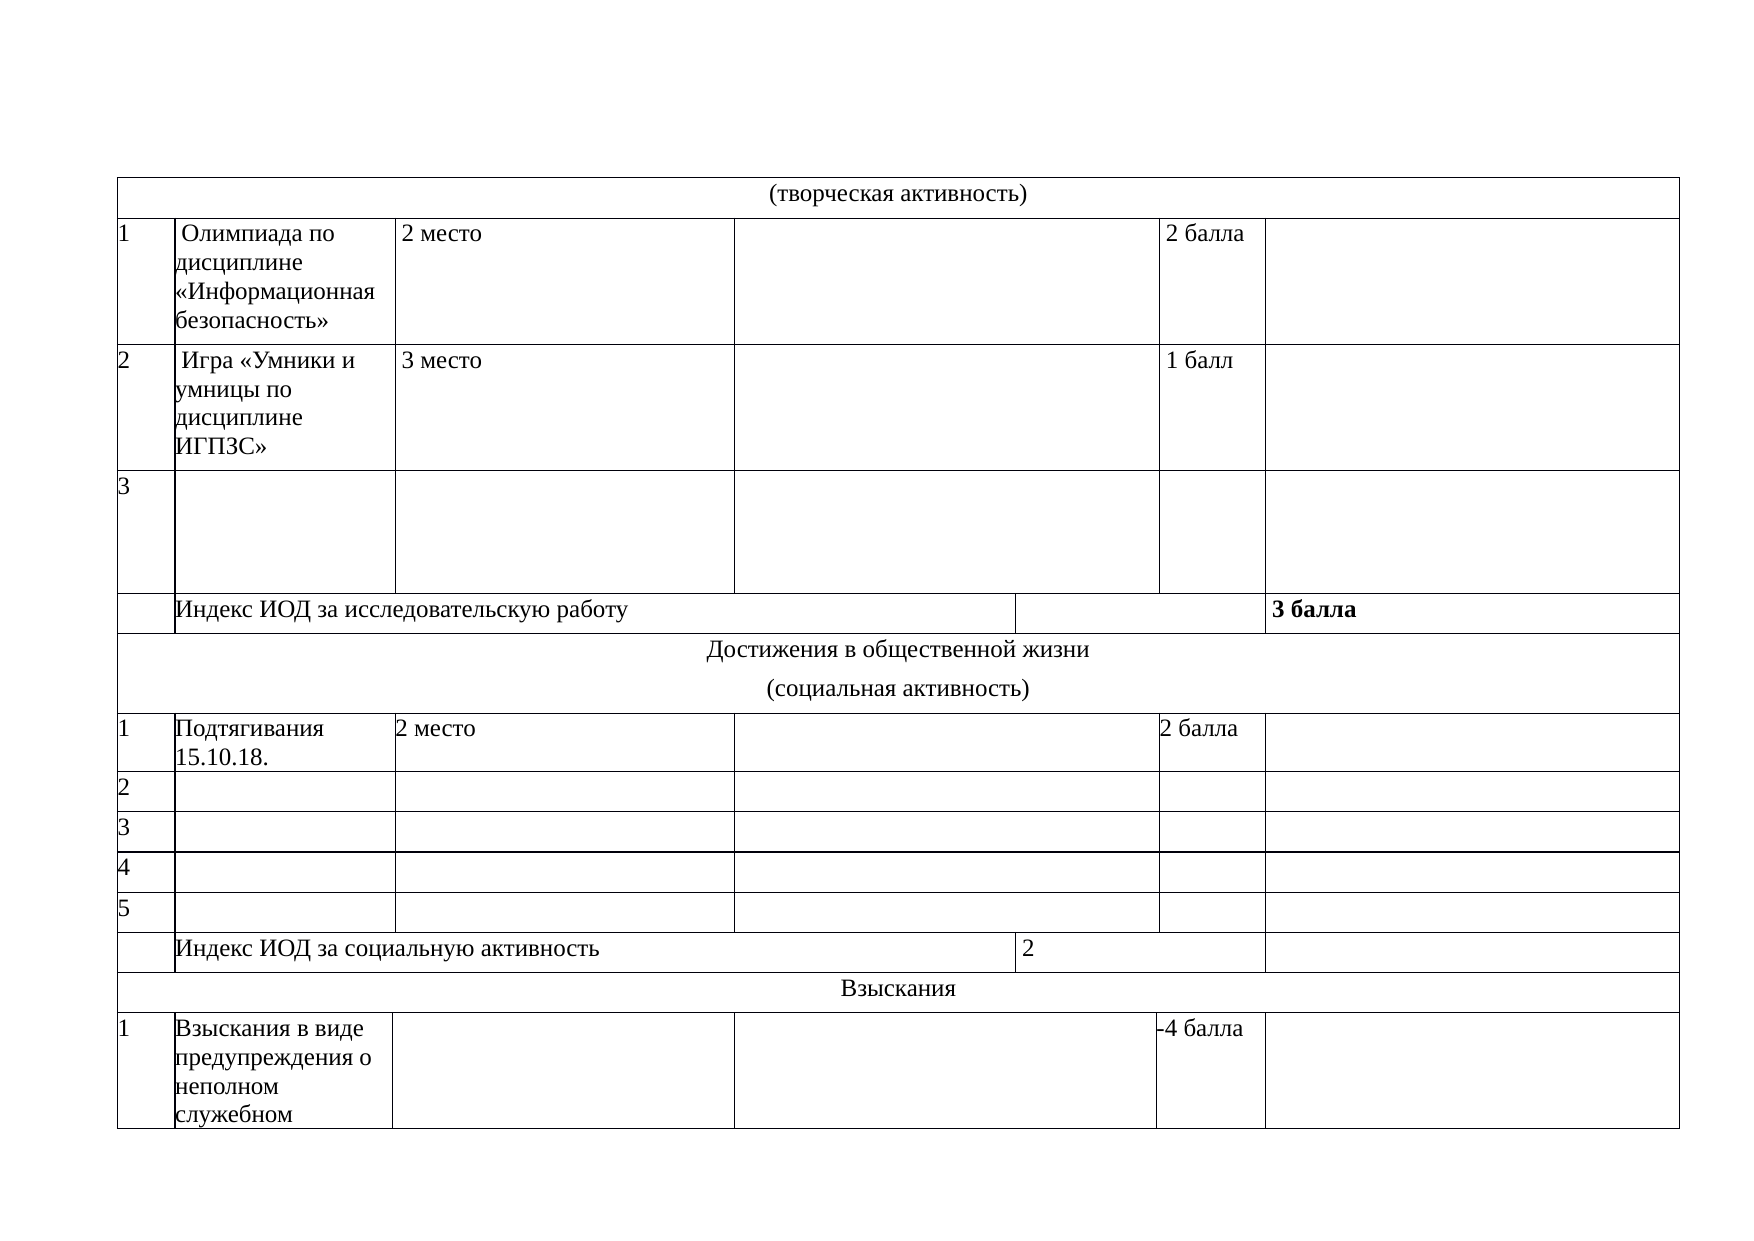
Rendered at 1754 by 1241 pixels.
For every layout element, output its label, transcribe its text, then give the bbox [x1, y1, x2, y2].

table_cell [735, 893, 1159, 932]
table_cell Подтягивания 15.10.18. [176, 714, 395, 771]
table_cell Достижения в общественной жизни (социальная активность) [118, 634, 1679, 712]
table_cell [1266, 219, 1679, 344]
table_cell 2 место [396, 714, 734, 771]
table_cell [735, 772, 1159, 811]
table_cell [118, 594, 174, 633]
table_cell [1160, 853, 1265, 892]
table_cell (творческая активность) [118, 178, 1679, 217]
table_cell 4 [118, 853, 174, 892]
table_cell [1266, 853, 1679, 892]
table_cell 2 [118, 772, 174, 811]
table_cell [396, 853, 734, 892]
table_cell Взыскания [118, 973, 1679, 1012]
table_cell 3 балла [1266, 594, 1679, 633]
table_cell [1160, 893, 1265, 932]
table_cell [1160, 812, 1265, 851]
table_cell [1160, 772, 1265, 811]
table_cell [735, 853, 1159, 892]
table_cell [1266, 714, 1679, 771]
table_cell Индекс ИОД за исследовательскую работу [176, 594, 1015, 633]
table_cell 2 место [396, 219, 734, 344]
table_cell [735, 714, 1159, 771]
table_cell 2 балла [1160, 714, 1265, 771]
table_cell [1266, 893, 1679, 932]
table_cell 1 [118, 714, 174, 771]
table_cell [1016, 594, 1265, 633]
table_cell [735, 1013, 1156, 1128]
table_cell [396, 812, 734, 851]
table_cell [1266, 471, 1679, 593]
table_cell Взыскания в виде предупреждения о неполном служебном [176, 1013, 392, 1128]
table_cell 5 [118, 893, 174, 932]
table_cell [393, 1013, 734, 1128]
table_cell [396, 893, 734, 932]
table_cell [1266, 812, 1679, 851]
table_cell [735, 219, 1159, 344]
table_cell [1160, 471, 1265, 593]
table_cell Олимпиада по дисциплине «Информационная безопасность» [176, 219, 395, 344]
table_cell [118, 933, 174, 972]
table_cell 3 место [396, 345, 734, 470]
table_cell 3 [118, 471, 174, 593]
table_cell [1266, 933, 1679, 972]
table_cell 2 [118, 345, 174, 470]
table_cell 1 [118, 219, 174, 344]
table_cell [1266, 772, 1679, 811]
table_cell 1 балл [1160, 345, 1265, 470]
table_cell 2 балла [1160, 219, 1265, 344]
table_cell -4 балла [1157, 1013, 1265, 1128]
table_cell Игра «Умники и умницы по дисциплине ИГПЗС» [176, 345, 395, 470]
table_cell [735, 471, 1159, 593]
table_cell [176, 893, 395, 932]
table_cell 1 [118, 1013, 174, 1128]
table_cell [735, 812, 1159, 851]
table_cell [176, 471, 395, 593]
table_cell [735, 345, 1159, 470]
table_cell Индекс ИОД за социальную активность [176, 933, 1015, 972]
table_cell [1266, 1013, 1679, 1128]
table_cell [176, 812, 395, 851]
table_cell [396, 471, 734, 593]
table_cell 3 [118, 812, 174, 851]
table_cell [396, 772, 734, 811]
table_cell [176, 772, 395, 811]
table_cell 2 [1016, 933, 1265, 972]
table_cell [176, 853, 395, 892]
table_cell [1266, 345, 1679, 470]
